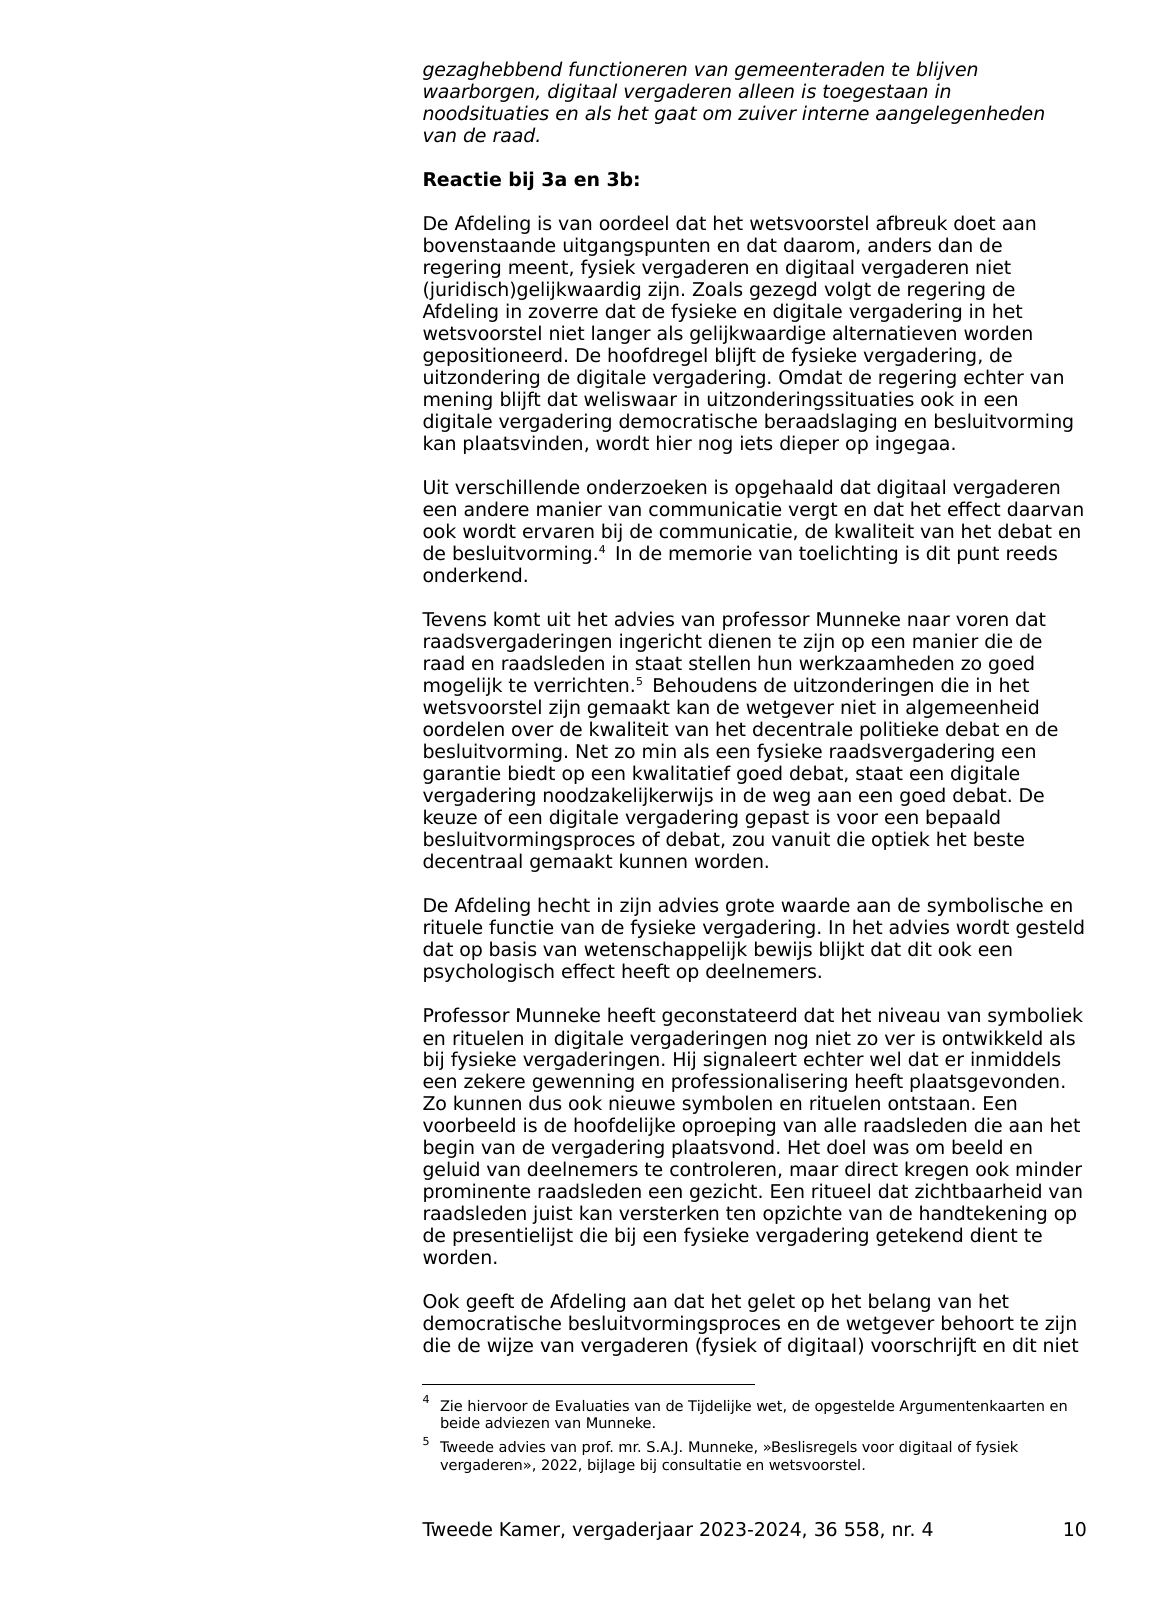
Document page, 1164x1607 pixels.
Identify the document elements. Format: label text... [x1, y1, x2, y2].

subtitle Reactie bij 3a en 3b: [422, 169, 1087, 191]
text Tevens komt uit het advies van professor Munneke naar voren dat raadsvergaderingen ingericht dienen te zijn op een manier die de raad en raadsleden in staat stellen hun werkzaamheden zo goed mogelijk te verrichten. Behoudens de uitzonderingen die in het wetsvoorstel zijn gemaakt kan de wetgever niet in algemeenheid oordelen over de kwaliteit van het decentrale politieke debat en de besluitvorming. Net zo min als een fysieke raadsvergadering een garantie biedt op een kwalitatief goed debat, staat een digitale vergadering noodzakelijkerwijs in de weg aan een goed debat. De keuze of een digitale vergadering gepast is voor een bepaald besluitvormingsproces of debat, zou vanuit die optiek het beste decentraal gemaakt kunnen worden. [422, 609, 1087, 873]
text gezaghebbend functioneren van gemeenteraden te blijven waarborgen, digitaal vergaderen alleen is toegestaan in noodsituaties en als het gaat om zuiver interne aangelegenheden van de raad. [422, 59, 1087, 147]
text Zie hiervoor de Evaluaties van de Tijdelijke wet, de opgestelde Argumentenkaarten en beide adviezen van Munneke. [422, 1393, 1087, 1432]
text Uit verschillende onderzoeken is opgehaald dat digitaal vergaderen een andere manier van communicatie vergt en dat het effect daarvan ook wordt ervaren bij de communicatie, de kwaliteit van het debat en de besluitvorming. In de memorie van toelichting is dit punt reeds onderkend. [422, 477, 1087, 587]
text De Afdeling hecht in zijn advies grote waarde aan de symbolische en rituele functie van de fysieke vergadering. In het advies wordt gesteld dat op basis van wetenschappelijk bewijs blijkt dat dit ook een psychologisch effect heeft op deelnemers. [422, 895, 1087, 983]
text Professor Munneke heeft geconstateerd dat het niveau van symboliek en rituelen in digitale vergaderingen nog niet zo ver is ontwikkeld als bij fysieke vergaderingen. Hij signaleert echter wel dat er inmiddels een zekere gewenning en professionalisering heeft plaatsgevonden. Zo kunnen dus ook nieuwe symbolen en rituelen ontstaan. Een voorbeeld is de hoofdelijke oproeping van alle raadsleden die aan het begin van de vergadering plaatsvond. Het doel was om beeld en geluid van deelnemers te controleren, maar direct kregen ook minder prominente raadsleden een gezicht. Een ritueel dat zichtbaarheid van raadsleden juist kan versterken ten opzichte van de handtekening op de presentielijst die bij een fysieke vergadering getekend dient te worden. [422, 1005, 1087, 1269]
text De Afdeling is van oordeel dat het wetsvoorstel afbreuk doet aan bovenstaande uitgangspunten en dat daarom, anders dan de regering meent, fysiek vergaderen en digitaal vergaderen niet (juridisch)gelijkwaardig zijn. Zoals gezegd volgt de regering de Afdeling in zoverre dat de fysieke en digitale vergadering in het wetsvoorstel niet langer als gelijkwaardige alternatieven worden gepositioneerd. De hoofdregel blijft de fysieke vergadering, de uitzondering de digitale vergadering. Omdat de regering echter van mening blijft dat weliswaar in uitzonderingssituaties ook in een digitale vergadering democratische beraadslaging en besluitvorming kan plaatsvinden, wordt hier nog iets dieper op ingegaa. [422, 213, 1087, 455]
text Ook geeft de Afdeling aan dat het gelet op het belang van het democratische besluitvormingsproces en de wetgever behoort te zijn die de wijze van vergaderen (fysiek of digitaal) voorschrijft en dit niet [422, 1291, 1087, 1357]
text Tweede advies van prof. mr. S.A.J. Munneke, »Beslisregels voor digitaal of fysiek vergaderen», 2022, bijlage bij consultatie en wetsvoorstel. [422, 1435, 1087, 1474]
